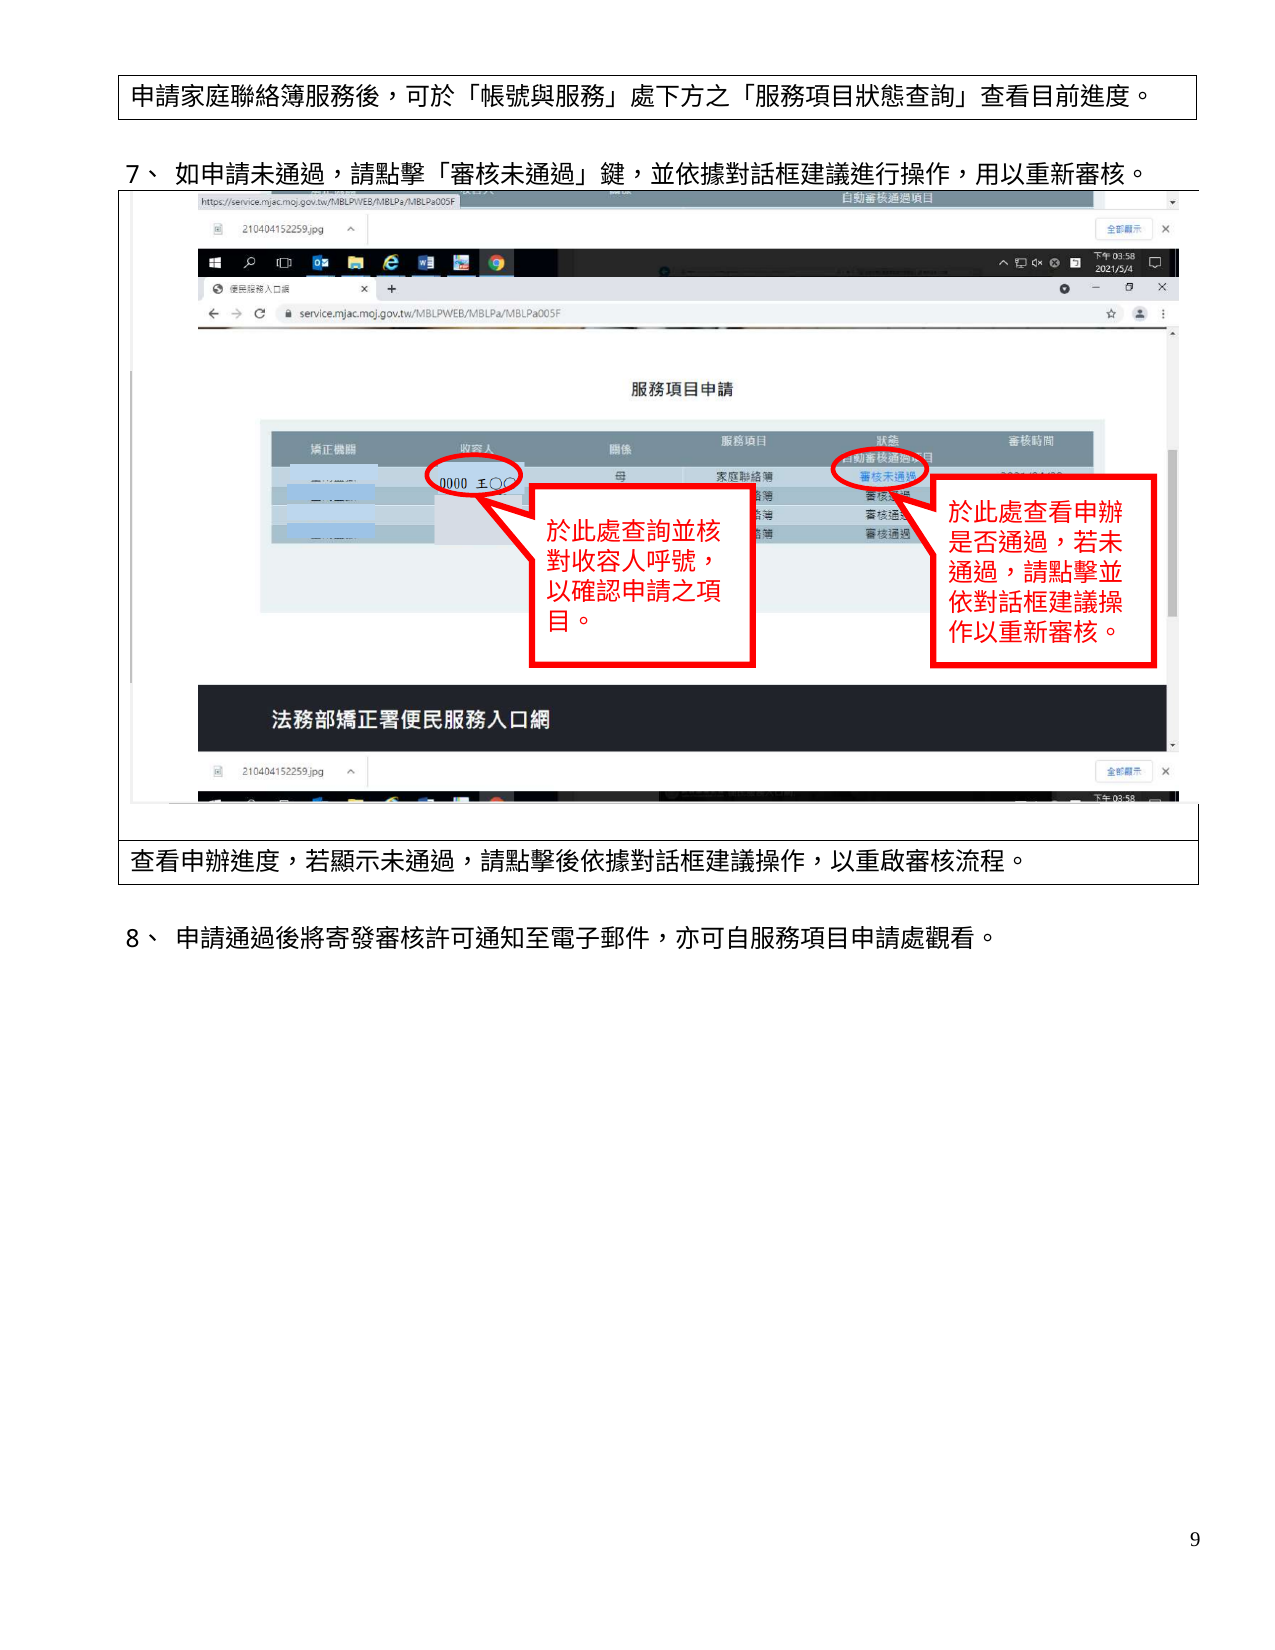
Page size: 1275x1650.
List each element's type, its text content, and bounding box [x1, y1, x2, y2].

list 如申請未通過，請點擊「審核未通過」鍵，並依據對話框建議進行操作，用以重新審核。 [125, 154, 1200, 190]
table_header [119, 191, 1198, 840]
list 申請通過後將寄發審核許可通知至電子郵件，亦可自服務項目申請處觀看。 [125, 919, 1200, 955]
table_cell 查看申辦進度，若顯示未通過，請點擊後依據對話框建議操作，以重啟審核流程。 [119, 841, 1198, 884]
table_cell 申請家庭聯絡簿服務後，可於「帳號與服務」處下方之「服務項目狀態查詢」查看目前進度。 [119, 76, 1196, 119]
